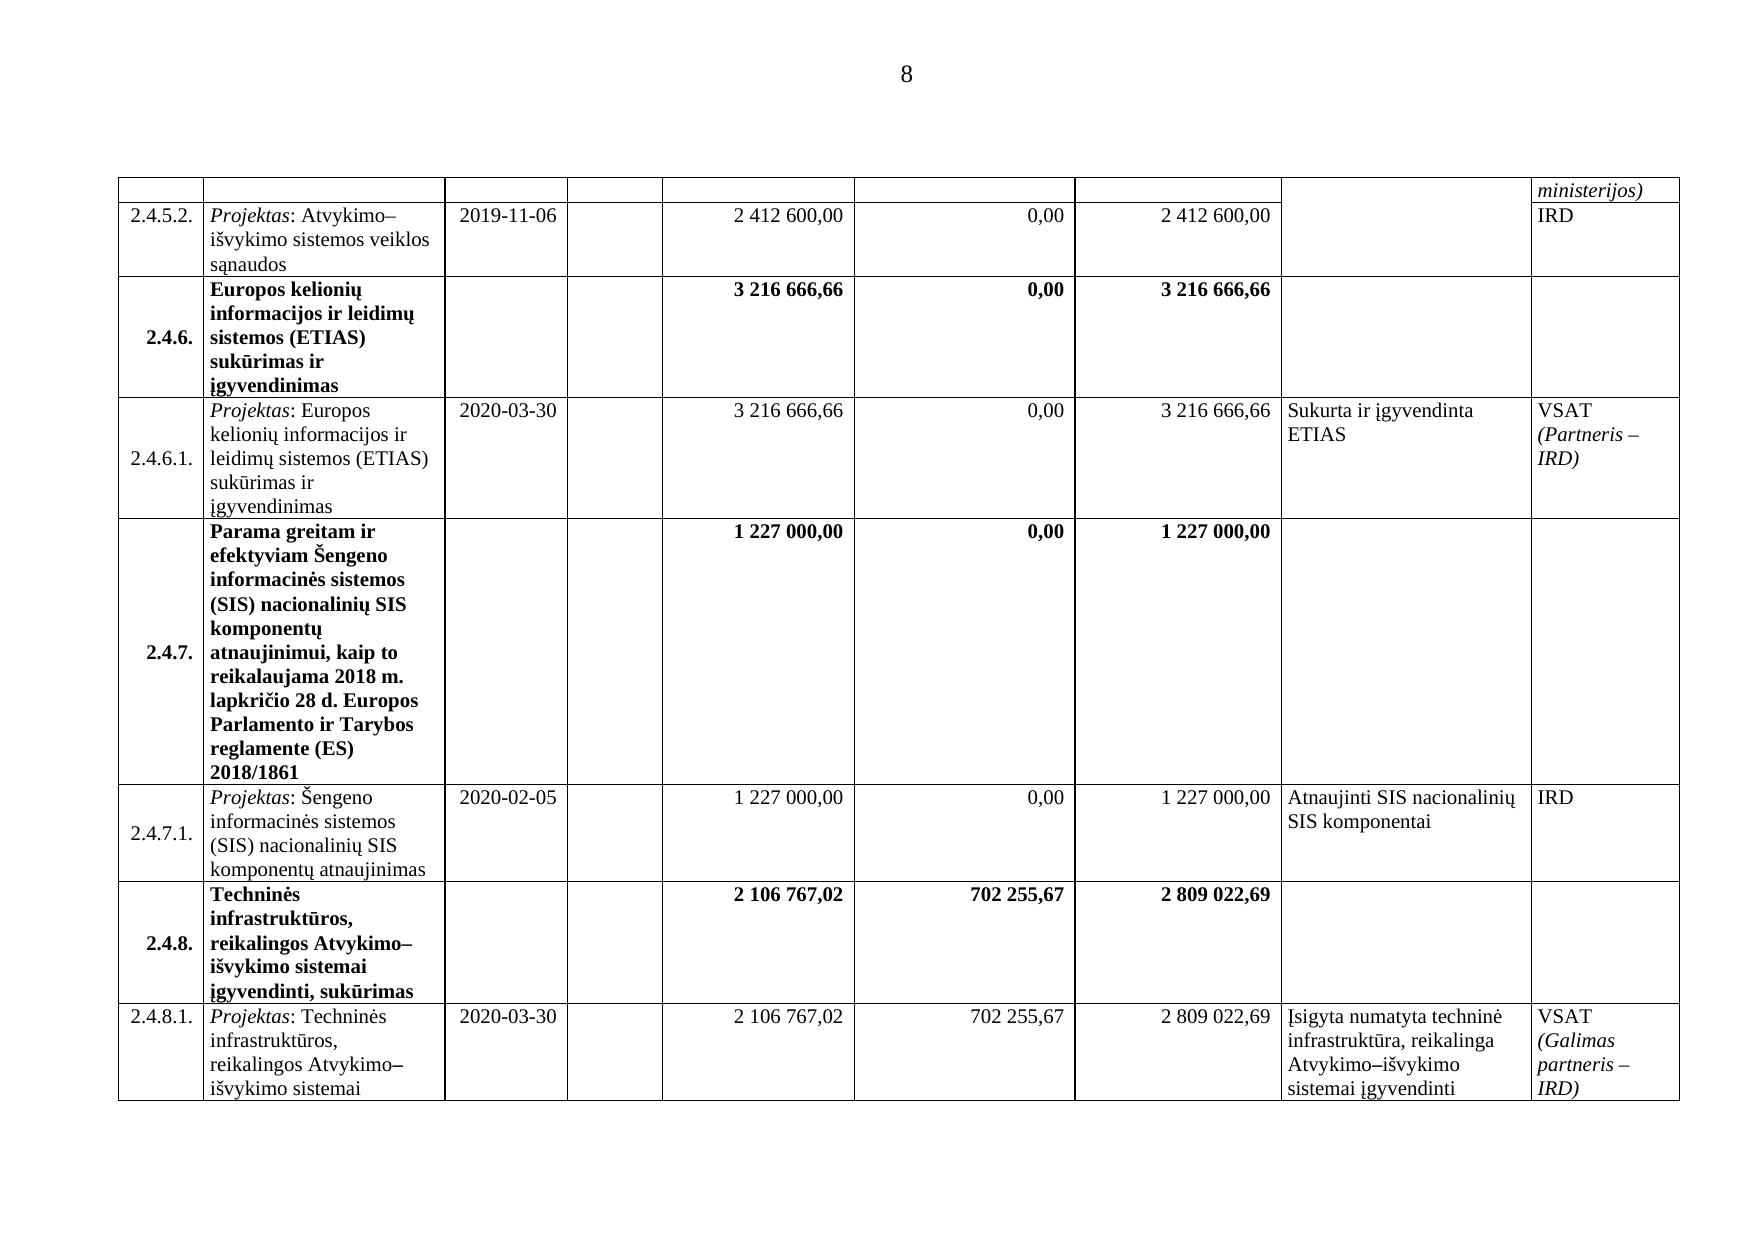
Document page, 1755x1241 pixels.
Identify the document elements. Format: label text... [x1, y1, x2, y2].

table_cell IRD [1532, 785, 1679, 881]
table_cell 2 412 600,00 [1076, 203, 1281, 276]
table_cell 0,00 [855, 277, 1074, 397]
table_cell 3 216 666,66 [1076, 277, 1281, 397]
table_cell 2.4.6. [119, 277, 203, 397]
table_cell 2 809 022,69 [1076, 882, 1281, 1003]
table_cell [446, 882, 567, 1003]
table_cell [446, 277, 567, 397]
table_cell [1282, 178, 1531, 276]
table_cell 2020-02-05 [446, 785, 567, 881]
table_cell [1532, 519, 1679, 784]
table_cell [204, 178, 444, 202]
table_cell [119, 178, 203, 202]
table_cell IRD [1532, 203, 1679, 276]
table_cell [663, 178, 854, 202]
table_cell 3 216 666,66 [663, 398, 854, 518]
table_cell 2.4.8.1. [119, 1004, 203, 1100]
table_cell [1282, 277, 1531, 397]
table_cell [446, 178, 567, 202]
table_cell 702 255,67 [855, 882, 1074, 1003]
table_cell Techninės infrastruktūros, reikalingos Atvykimo–išvykimo sistemai įgyvendinti, sukūrimas [204, 882, 444, 1003]
table_cell 2.4.6.1. [119, 398, 203, 518]
table_cell [1076, 178, 1281, 202]
table_cell 2020-03-30 [446, 398, 567, 518]
table_cell [568, 203, 662, 276]
table_cell 2020-03-30 [446, 1004, 567, 1100]
table_cell 1 227 000,00 [1076, 519, 1281, 784]
table_cell 2019-11-06 [446, 203, 567, 276]
table_cell [568, 277, 662, 397]
table_cell [1282, 882, 1531, 1003]
table_cell Įsigyta numatyta techninė infrastruktūra, reikalinga Atvykimo–išvykimo sistemai įgyvendinti [1282, 1004, 1531, 1100]
table_cell [568, 785, 662, 881]
table_cell [568, 398, 662, 518]
table_cell 2 106 767,02 [663, 1004, 854, 1100]
table_cell ministerijos) [1532, 178, 1679, 202]
table_cell Parama greitam ir efektyviam Šengeno informacinės sistemos (SIS) nacionalinių SIS komponentų atnaujinimui, kaip to reikalaujama 2018 m. lapkričio 28 d. Europos Parlamento ir Tarybos reglamente (ES) 2018/1861 [204, 519, 444, 784]
table_cell Projektas: Europos kelionių informacijos ir leidimų sistemos (ETIAS) sukūrimas ir įgyvendinimas [204, 398, 444, 518]
table_cell 1 227 000,00 [1076, 785, 1281, 881]
table_cell [568, 519, 662, 784]
table_cell 1 227 000,00 [663, 519, 854, 784]
table_cell 702 255,67 [855, 1004, 1074, 1100]
table_cell VSAT (Galimas partneris – IRD) [1532, 1004, 1679, 1100]
table_cell Europos kelionių informacijos ir leidimų sistemos (ETIAS) sukūrimas ir įgyvendinimas [204, 277, 444, 397]
table_cell [1282, 519, 1531, 784]
table_cell 2.4.8. [119, 882, 203, 1003]
table_cell [1532, 882, 1679, 1003]
table_cell Projektas: Techninės infrastruktūros, reikalingos Atvykimo–išvykimo sistemai [204, 1004, 444, 1100]
table_cell Atnaujinti SIS nacionalinių SIS komponentai [1282, 785, 1531, 881]
table_cell Projektas: Atvykimo–išvykimo sistemos veiklos sąnaudos [204, 203, 444, 276]
table_cell 0,00 [855, 203, 1074, 276]
table_cell 2.4.7. [119, 519, 203, 784]
table_cell 2 106 767,02 [663, 882, 854, 1003]
table_cell VSAT (Partneris – IRD) [1532, 398, 1679, 518]
table_cell 2.4.5.2. [119, 203, 203, 276]
table_cell [568, 1004, 662, 1100]
table_cell [568, 882, 662, 1003]
table_cell 1 227 000,00 [663, 785, 854, 881]
table_cell [1532, 277, 1679, 397]
table_cell 2.4.7.1. [119, 785, 203, 881]
table_cell [446, 519, 567, 784]
table_cell 0,00 [855, 519, 1074, 784]
table_cell [855, 178, 1074, 202]
table_cell Projektas: Šengeno informacinės sistemos (SIS) nacionalinių SIS komponentų atnaujinimas [204, 785, 444, 881]
table_cell 0,00 [855, 785, 1074, 881]
table_cell 3 216 666,66 [663, 277, 854, 397]
table_cell 2 809 022,69 [1076, 1004, 1281, 1100]
table_cell Sukurta ir įgyvendinta ETIAS [1282, 398, 1531, 518]
table_cell 2 412 600,00 [663, 203, 854, 276]
table_cell [568, 178, 662, 202]
table_cell 0,00 [855, 398, 1074, 518]
table_cell 3 216 666,66 [1076, 398, 1281, 518]
